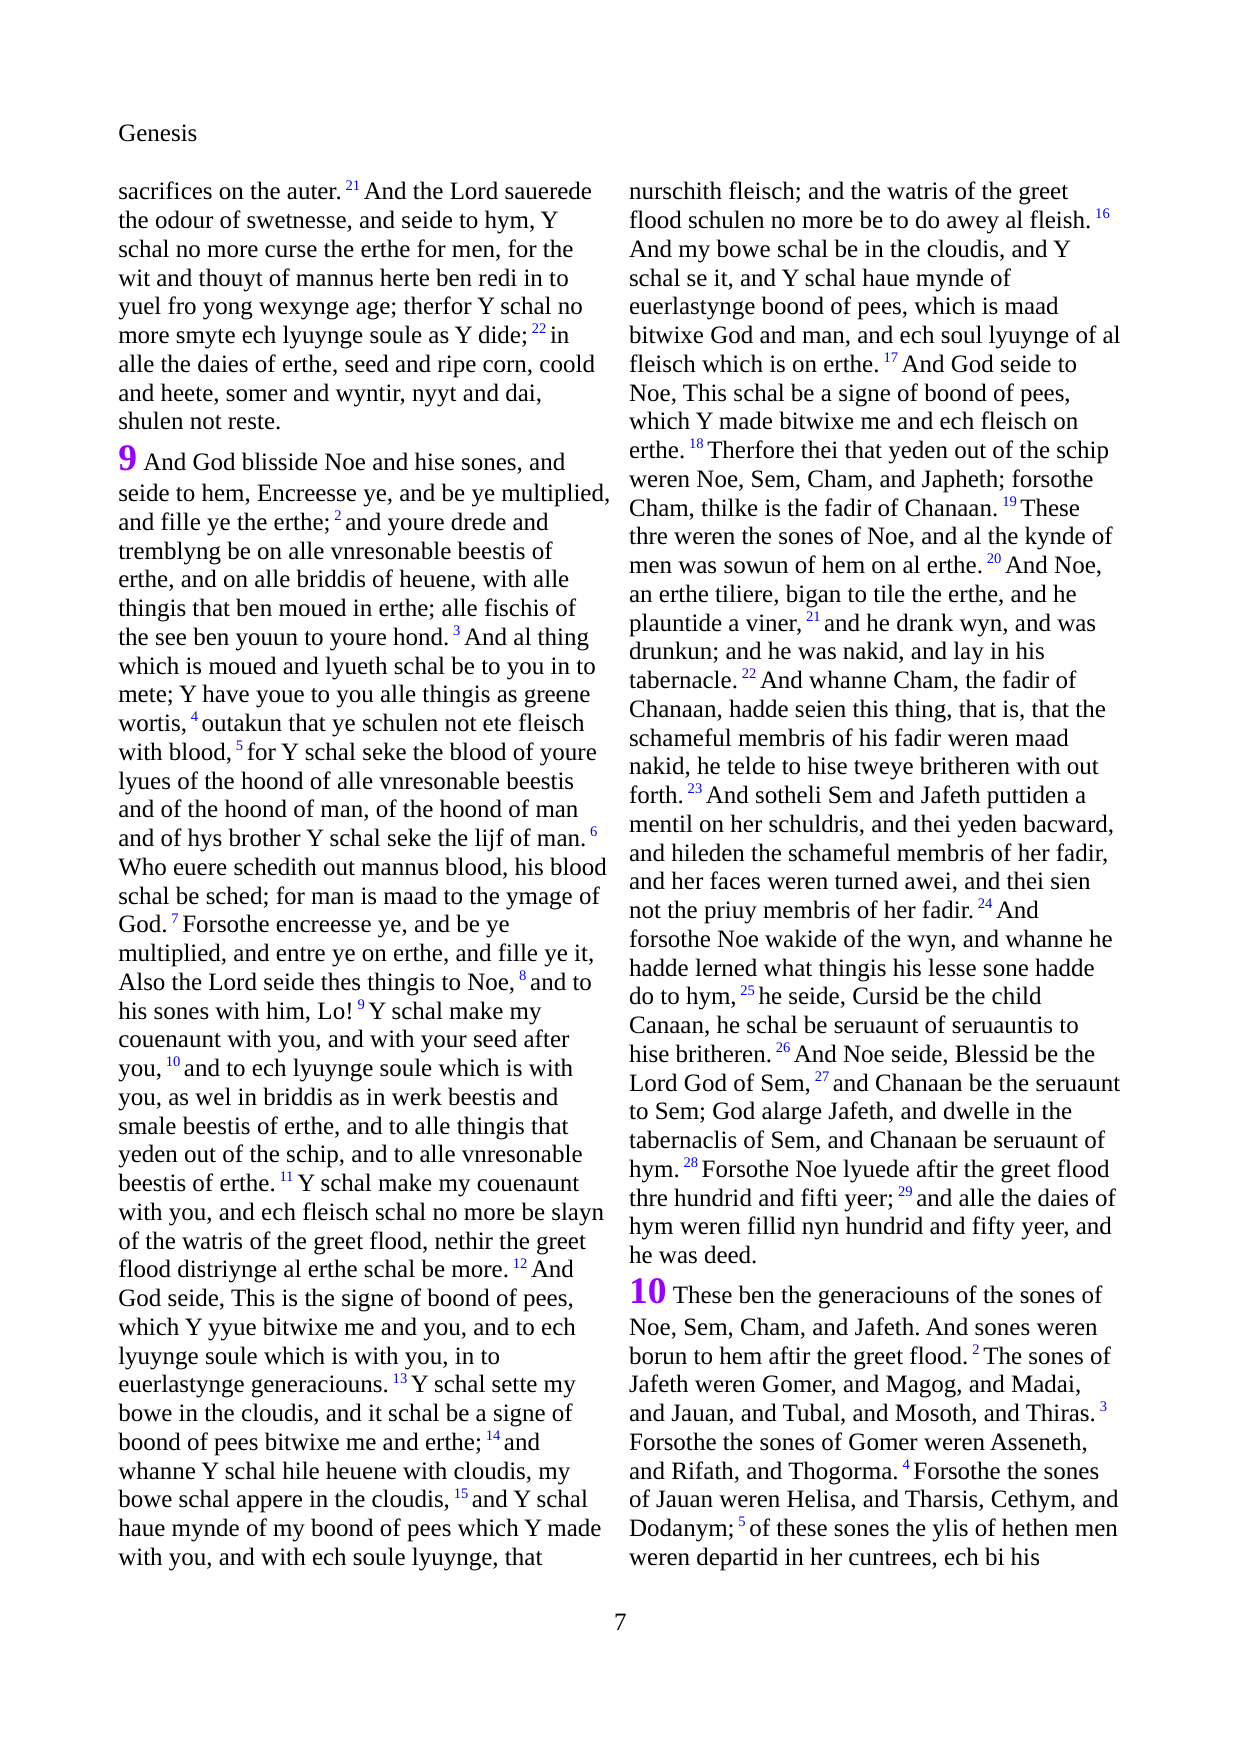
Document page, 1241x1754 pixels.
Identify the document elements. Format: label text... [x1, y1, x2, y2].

text 9 And God blisside Noe and hise sones, and seide to hem, Encreesse ye, and be ye multiplied, and fille ye the erthe; 2 and youre drede and tremblyng be on alle vnresonable beestis of erthe, and on alle briddis of heuene, with alle thingis that ben moued in erthe; alle fischis of the see ben youun to youre hond. 3 And al thing which is moued and lyueth schal be to you in to mete; Y have youe to you alle thingis as greene wortis, 4 outakun that ye schulen not ete fleisch with blood, 5 for Y schal seke the blood of youre lyues of the hoond of alle vnresonable beestis and of the hoond of man, of the hoond of man and of hys brother Y schal seke the lijf of man. 6 Who euere schedith out mannus blood, his blood schal be sched; for man is maad to the ymage of God. 7 Forsothe encreesse ye, and be ye multiplied, and entre ye on erthe, and fille ye it, Also the Lord seide thes thingis to Noe, 8 and to his sones with him, Lo! 9 Y schal make my couenaunt with you, and with your seed after you, 10 and to ech lyuynge soule which is with you, as wel in briddis as in werk beestis and smale beestis of erthe, and to alle thingis that yeden out of the schip, and to alle vnresonable beestis of erthe. 11 Y schal make my couenaunt with you, and ech fleisch schal no more be slayn of the watris of the greet flood, nethir the greet flood distriynge al erthe schal be more. 12 And God seide, This is the signe of boond of pees, which Y yyue bitwixe me and you, and to ech lyuynge soule which is with you, in to euerlastynge generaciouns. 13 Y schal sette my bowe in the cloudis, and it schal be a signe of boond of pees bitwixe me and erthe; 14 and whanne Y schal hile heuene with cloudis, my bowe schal appere in the cloudis, 15 and Y schal haue mynde of my boond of pees which Y made with you, and with ech soule lyuynge, that [118, 435, 611, 1571]
text nurschith fleisch; and the watris of the greet flood schulen no more be to do awey al fleish. 16 And my bowe schal be in the cloudis, and Y schal se it, and Y schal haue mynde of euerlastynge boond of pees, which is maad bitwixe God and man, and ech soul lyuynge of al fleisch which is on erthe. 17 And God seide to Noe, This schal be a signe of boond of pees, which Y made bitwixe me and ech fleisch on erthe. 18 Therfore thei that yeden out of the schip weren Noe, Sem, Cham, and Japheth; forsothe Cham, thilke is the fadir of Chanaan. 19 These thre weren the sones of Noe, and al the kynde of men was sowun of hem on al erthe. 20 And Noe, an erthe tiliere, bigan to tile the erthe, and he plauntide a viner, 21 and he drank wyn, and was drunkun; and he was nakid, and lay in his tabernacle. 22 And whanne Cham, the fadir of Chanaan, hadde seien this thing, that is, that the schameful membris of his fadir weren maad nakid, he telde to hise tweye britheren with out forth. 23 And sotheli Sem and Jafeth puttiden a mentil on her schuldris, and thei yeden bacward, and hileden the schameful membris of her fadir, and her faces weren turned awei, and thei sien not the priuy membris of her fadir. 24 And forsothe Noe wakide of the wyn, and whanne he hadde lerned what thingis his lesse sone hadde do to hym, 25 he seide, Cursid be the child Canaan, he schal be seruaunt of seruauntis to hise britheren. 26 And Noe seide, Blessid be the Lord God of Sem, 27 and Chanaan be the seruaunt to Sem; God alarge Jafeth, and dwelle in the tabernaclis of Sem, and Chanaan be seruaunt of hym. 28 Forsothe Noe lyuede aftir the greet flood thre hundrid and fifti yeer; 29 and alle the daies of hym weren fillid nyn hundrid and fifty yeer, and he was deed. [629, 176, 1122, 1269]
text 10 These ben the generaciouns of the sones of Noe, Sem, Cham, and Jafeth. And sones weren borun to hem aftir the greet flood. 2 The sones of Jafeth weren Gomer, and Magog, and Madai, and Jauan, and Tubal, and Mosoth, and Thiras. 3 Forsothe the sones of Gomer weren Asseneth, and Rifath, and Thogorma. 4 Forsothe the sones of Jauan weren Helisa, and Tharsis, Cethym, and Dodanym; 5 of these sones the ylis of hethen men weren departid in her cuntrees, ech bi his [629, 1269, 1122, 1571]
text sacrifices on the auter. 21 And the Lord sauerede the odour of swetnesse, and seide to hym, Y schal no more curse the erthe for men, for the wit and thouyt of mannus herte ben redi in to yuel fro yong wexynge age; therfor Y schal no more smyte ech lyuynge soule as Y dide; 22 in alle the daies of erthe, seed and ripe corn, coold and heete, somer and wyntir, nyyt and dai, shulen not reste. [118, 176, 611, 435]
